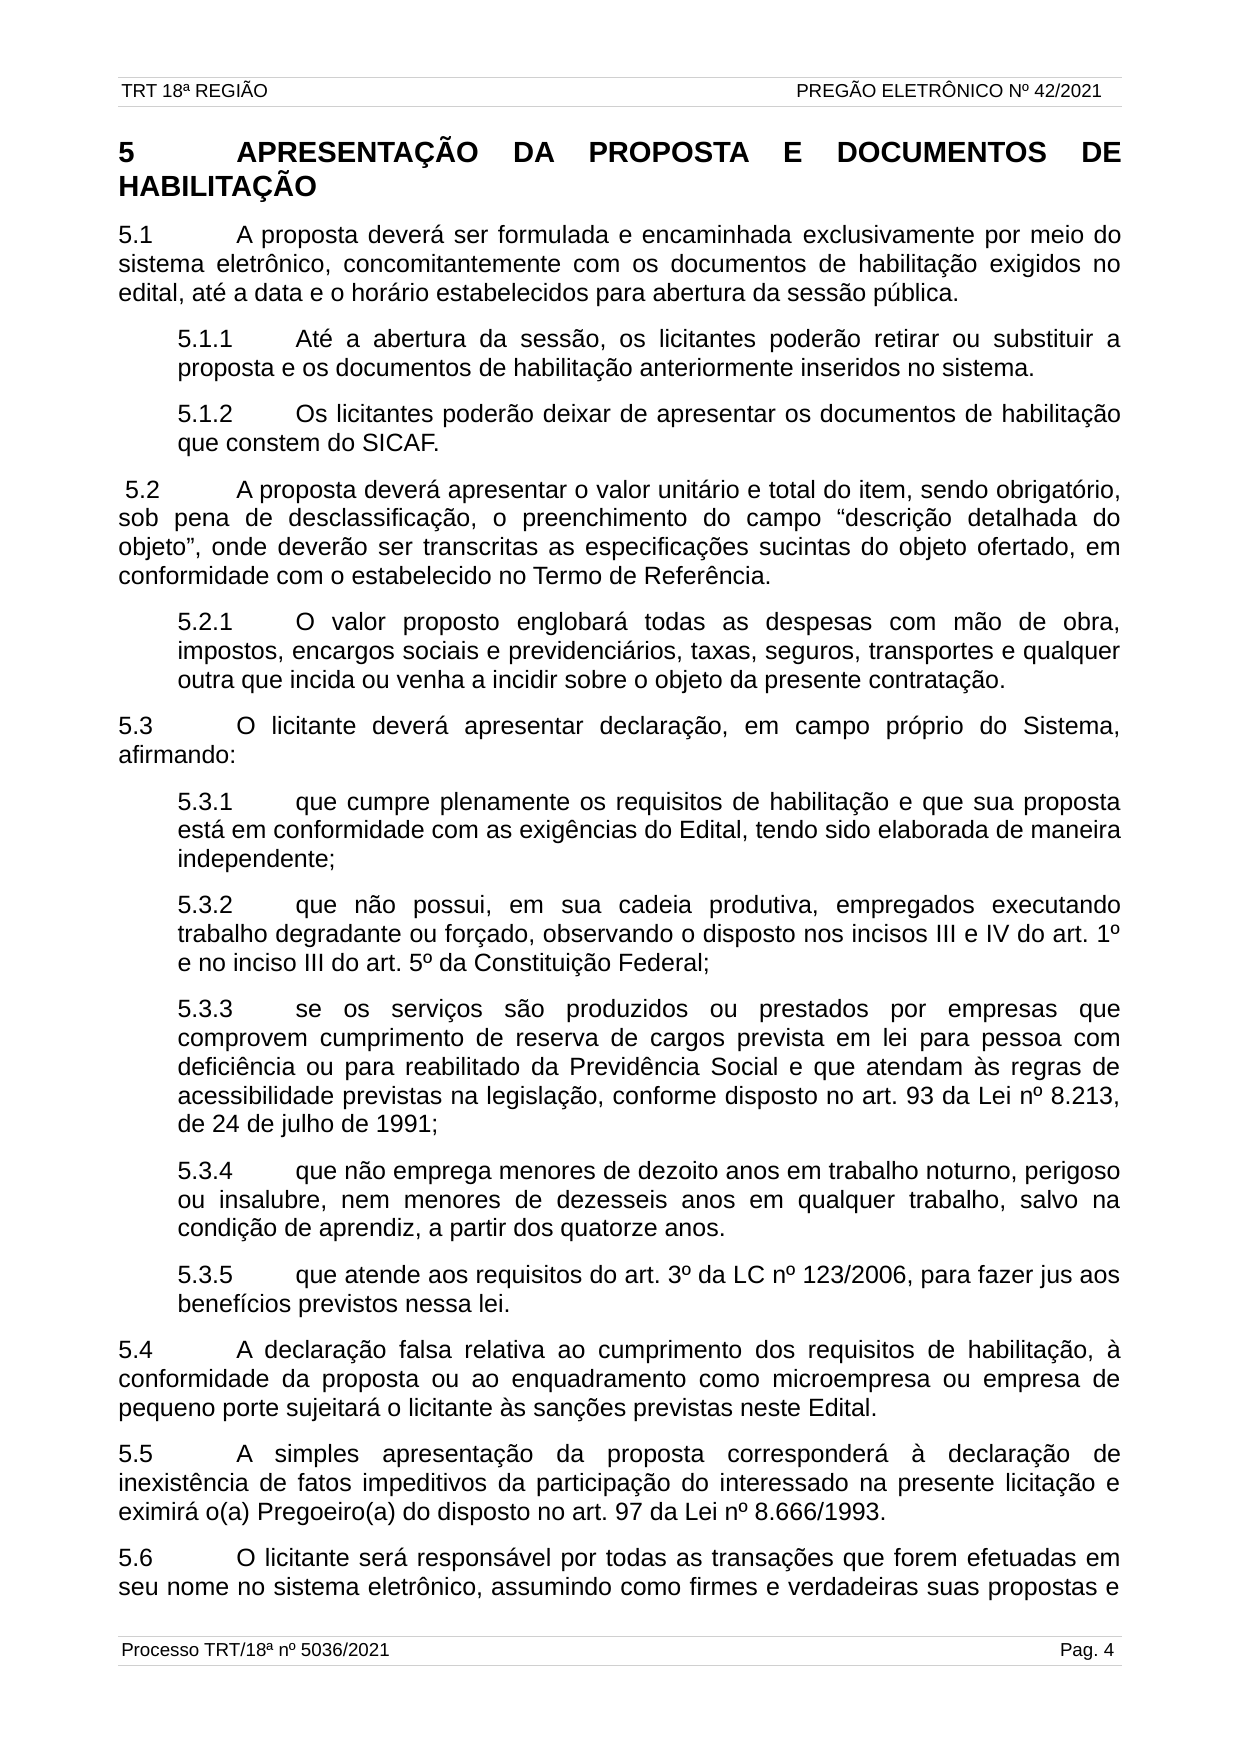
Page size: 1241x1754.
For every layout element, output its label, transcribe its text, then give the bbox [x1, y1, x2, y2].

text 5.4 A declaração falsa relativa ao cumprimento dos requisitos de habilitação, à conformidade da proposta ou ao enquadramento como microempresa ou empresa de pequeno porte sujeitará o licitante às sanções previstas neste Edital. [118, 1335, 1122, 1421]
list 5.1.2 Os licitantes poderão deixar de apresentar os documentos de habilitação que constem do SICAF. [177, 399, 1122, 457]
text 5 APRESENTAÇÃO DA PROPOSTA E DOCUMENTOS DE HABILITAÇÃO [118, 136, 1122, 203]
text 5.3.3 se os serviços são produzidos ou prestados por empresas que comprovem cumprimento de reserva de cargos prevista em lei para pessoa com deficiência ou para reabilitado da Previdência Social e que atendam às regras de acessibilidade previstas na legislação, conforme disposto no art. 93 da Lei nº 8.213, de 24 de julho de 1991; [177, 994, 1122, 1138]
text 5.3.1 que cumpre plenamente os requisitos de habilitação e que sua proposta está em conformidade com as exigências do Edital, tendo sido elaborada de maneira independente; [177, 787, 1122, 873]
text 5.3.5 que atende aos requisitos do art. 3º da LC nº 123/2006, para fazer jus aos benefícios previstos nessa lei. [177, 1260, 1122, 1317]
text 5.2.1 O valor proposto englobará todas as despesas com mão de obra, impostos, encargos sociais e previdenciários, taxas, seguros, transportes e qualquer outra que incida ou venha a incidir sobre o objeto da presente contratação. [177, 607, 1122, 694]
text 5.1 A proposta deverá ser formulada e encaminhada exclusivamente por meio do sistema eletrônico, concomitantemente com os documentos de habilitação exigidos no edital, até a data e o horário estabelecidos para abertura da sessão pública. [118, 220, 1122, 307]
text 5.3.4 que não emprega menores de dezoito anos em trabalho noturno, perigoso ou insalubre, nem menores de dezesseis anos em qualquer trabalho, salvo na condição de aprendiz, a partir dos quatorze anos. [177, 1156, 1122, 1242]
text 5.5 A simples apresentação da proposta corresponderá à declaração de inexistência de fatos impeditivos da participação do interessado na presente licitação e eximirá o(a) Pregoeiro(a) do disposto no art. 97 da Lei nº 8.666/1993. [118, 1439, 1122, 1525]
list 5.1.1 Até a abertura da sessão, os licitantes poderão retirar ou substituir a proposta e os documentos de habilitação anteriormente inseridos no sistema. [177, 324, 1122, 382]
text 5.3 O licitante deverá apresentar declaração, em campo próprio do Sistema, afirmando: [118, 711, 1122, 769]
list 5.2 A proposta deverá apresentar o valor unitário e total do item, sendo obrigatório, sob pena de desclassificação, o preenchimento do campo “descrição detalhada do objeto”, onde deverão ser transcritas as especificações sucintas do objeto ofertado, em conformidade com o estabelecido no Termo de Referência. [118, 475, 1122, 590]
list 5.6 O licitante será responsável por todas as transações que forem efetuadas em seu nome no sistema eletrônico, assumindo como firmes e verdadeiras suas propostas e [118, 1543, 1122, 1601]
text 5.3.2 que não possui, em sua cadeia produtiva, empregados executando trabalho degradante ou forçado, observando o disposto nos incisos III e IV do art. 1º e no inciso III do art. 5º da Constituição Federal; [177, 891, 1122, 977]
